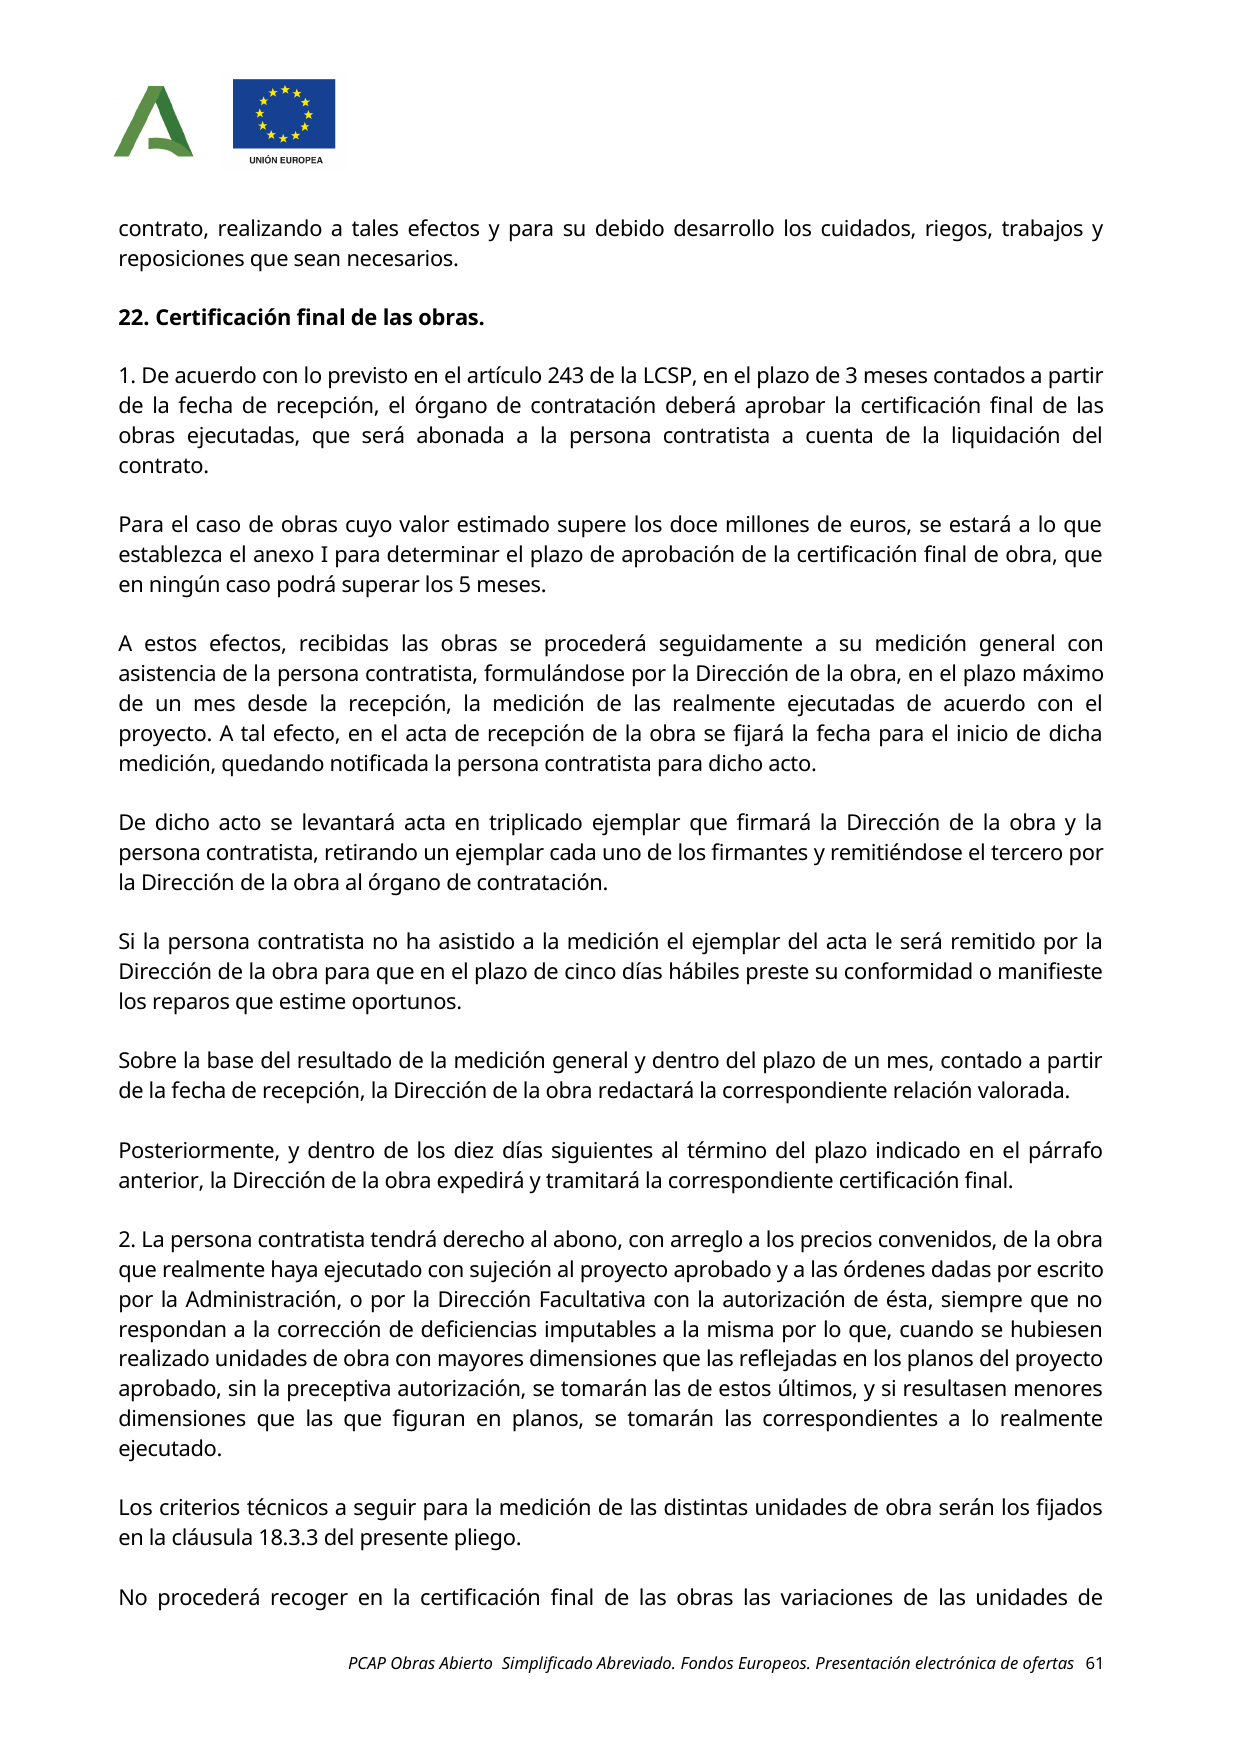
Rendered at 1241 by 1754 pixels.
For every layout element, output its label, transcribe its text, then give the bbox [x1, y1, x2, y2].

text De dicho acto se levantará acta en triplicado ejemplar que firmará la Dirección de la obra y la persona contratista, retirando un ejemplar cada uno de los firmantes y remitiéndose el tercero por la Dirección de la obra al órgano de contratación. [118, 807, 1104, 897]
text 2. La persona contratista tendrá derecho al abono, con arreglo a los precios convenidos, de la obra que realmente haya ejecutado con sujeción al proyecto aprobado y a las órdenes dadas por escrito por la Administración, o por la Dirección Facultativa con la autorización de ésta, siempre que no respondan a la corrección de deficiencias imputables a la misma por lo que, cuando se hubiesen realizado unidades de obra con mayores dimensiones que las reflejadas en los planos del proyecto aprobado, sin la preceptiva autorización, se tomarán las de estos últimos, y si resultasen menores dimensiones que las que figuran en planos, se tomarán las correspondientes a lo realmente ejecutado. [118, 1224, 1104, 1463]
text Sobre la base del resultado de la medición general y dentro del plazo de un mes, contado a partir de la fecha de recepción, la Dirección de la obra redactará la correspondiente relación valorada. [118, 1046, 1104, 1105]
text A estos efectos, recibidas las obras se procederá seguidamente a su medición general con asistencia de la persona contratista, formulándose por la Dirección de la obra, en el plazo máximo de un mes desde la recepción, la medición de las realmente ejecutadas de acuerdo con el proyecto. A tal efecto, en el acta de recepción de la obra se fijará la fecha para el inicio de dicha medición, quedando notificada la persona contratista para dicho acto. [118, 628, 1104, 777]
text Los criterios técnicos a seguir para la medición de las distintas unidades de obra serán los fijados en la cláusula 18.3.3 del presente pliego. [118, 1492, 1104, 1552]
text 22. Certificación final de las obras. [118, 302, 1104, 332]
text No procederá recoger en la certificación final de las obras las variaciones de las unidades de [118, 1582, 1104, 1612]
picture [221, 73, 347, 171]
text Posteriormente, y dentro de los diez días siguientes al término del plazo indicado en el párrafo anterior, la Dirección de la obra expedirá y tramitará la correspondiente certificación final. [118, 1135, 1104, 1194]
picture [109, 81, 198, 161]
text Para el caso de obras cuyo valor estimado supere los doce millones de euros, se estará a lo que establezca el anexo I para determinar el plazo de aprobación de la certificación final de obra, que en ningún caso podrá superar los 5 meses. [118, 509, 1104, 599]
text Si la persona contratista no ha asistido a la medición el ejemplar del acta le será remitido por la Dirección de la obra para que en el plazo de cinco días hábiles preste su conformidad o manifieste los reparos que estime oportunos. [118, 926, 1104, 1016]
text 1. De acuerdo con lo previsto en el artículo 243 de la LCSP, en el plazo de 3 meses contados a partir de la fecha de recepción, el órgano de contratación deberá aprobar la certificación final de las obras ejecutadas, que será abonada a la persona contratista a cuenta de la liquidación del contrato. [118, 360, 1104, 479]
text contrato, realizando a tales efectos y para su debido desarrollo los cuidados, riegos, trabajos y reposiciones que sean necesarios. [118, 213, 1104, 272]
